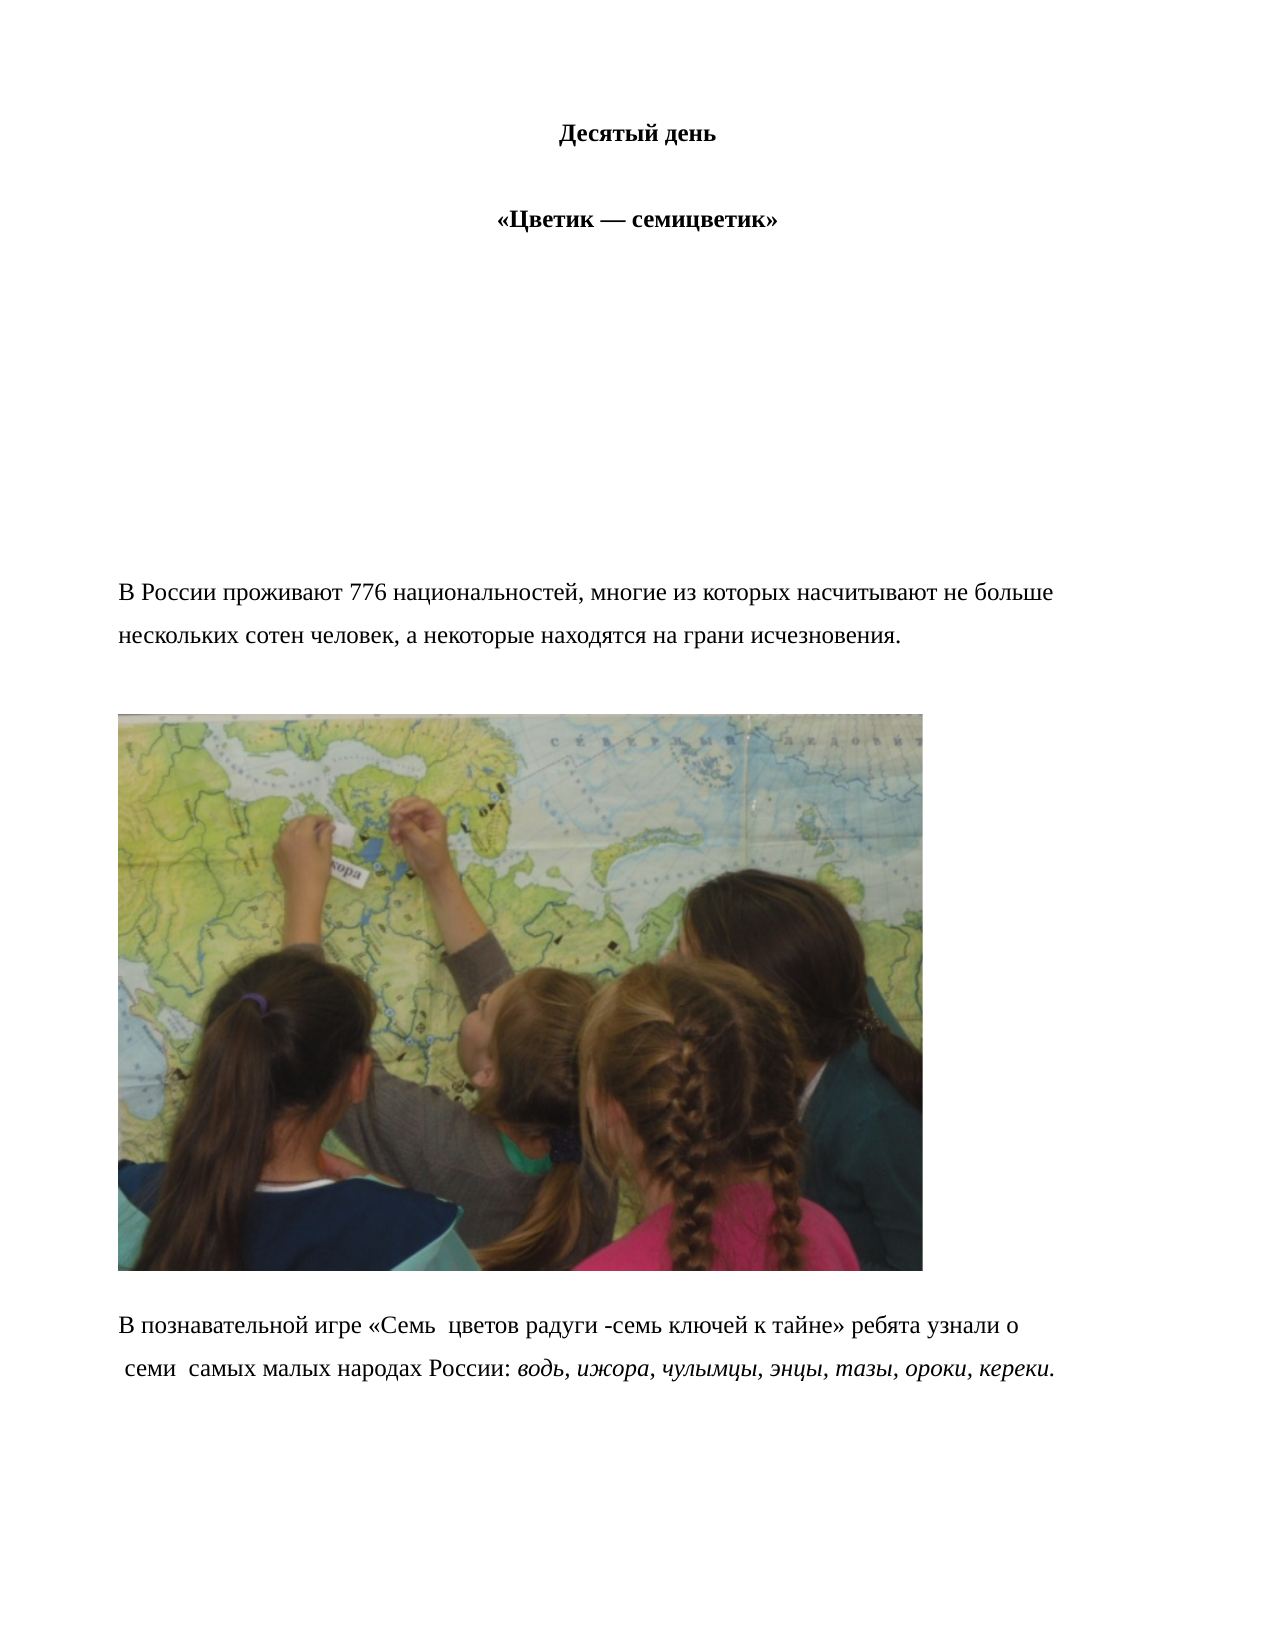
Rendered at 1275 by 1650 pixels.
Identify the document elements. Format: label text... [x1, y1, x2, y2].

picture [118, 714, 923, 1271]
text «Цветик — семицветик» [118, 204, 1157, 233]
text В России проживают 776 национальностей, многие из которых насчитывают не больше нескольких сотен человек, а некоторые находятся на грани исчезновения. [118, 577, 1157, 649]
text семи самых малых народах России: водь, ижора, чулымцы, энцы, тазы, ороки, кереки. [118, 1353, 1157, 1382]
text Десятый день [118, 118, 1157, 147]
text В познавательной игре «Семь цветов радуги -семь ключей к тайне» ребята узнали о [118, 1310, 1157, 1339]
